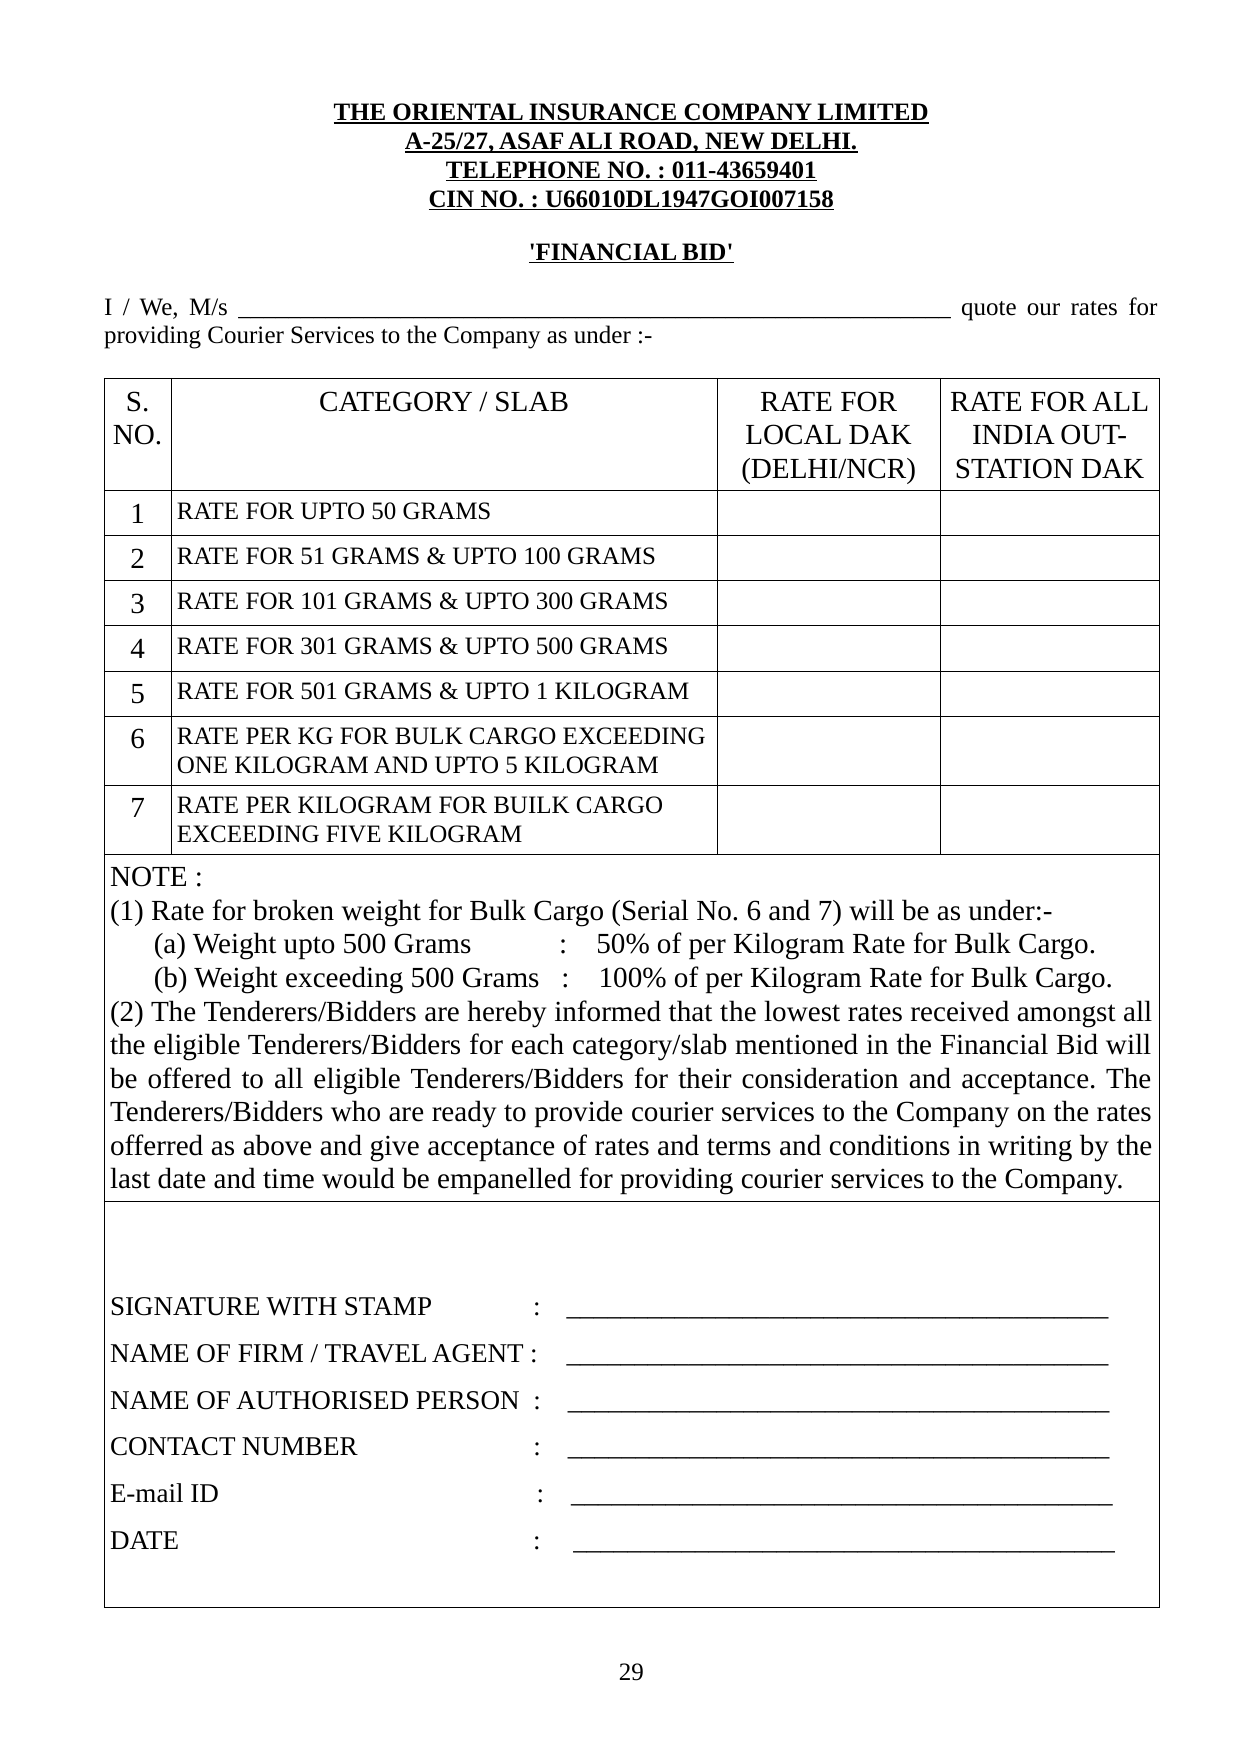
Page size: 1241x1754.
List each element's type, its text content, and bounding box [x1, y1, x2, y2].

table_cell NOTE : (1) Rate for broken weight for Bulk Cargo (Serial No. 6 and 7) will be as under:- (a) Weight upto 500 Grams : 50% of per Kilogram Rate for Bulk Cargo. (b) Weight exceeding 500 Grams : 100% of per Kilogram Rate for Bulk Cargo. (2) The Tenderers/Bidders are hereby informed that the lowest rates received amongst all the eligible Tenderers/Bidders for each category/slab mentioned in the Financial Bid will be offered to all eligible Tenderers/Bidders for their consideration and acceptance. The Tenderers/Bidders who are ready to provide courier services to the Company on the rates offerred as above and give acceptance of rates and terms and conditions in writing by the last date and time would be empanelled for providing courier services to the Company. [105, 855, 1159, 1201]
table_cell 7 [105, 786, 171, 854]
table_cell [941, 626, 1159, 671]
table_cell RATE FOR 301 GRAMS & UPTO 500 GRAMS [172, 626, 717, 671]
text TELEPHONE NO. : 011-43659401 [104, 155, 1158, 184]
table_cell 4 [105, 626, 171, 671]
table_cell RATE PER KILOGRAM FOR BUILK CARGO EXCEEDING FIVE KILOGRAM [172, 786, 717, 854]
table_cell 3 [105, 581, 171, 625]
text CIN NO. : U66010DL1947GOI007158 [104, 184, 1158, 212]
text 'FINANCIAL BID' [104, 237, 1158, 265]
table_cell 5 [105, 672, 171, 716]
table_cell [718, 672, 940, 716]
table_cell RATE FOR 101 GRAMS & UPTO 300 GRAMS [172, 581, 717, 625]
table_cell RATE FOR UPTO 50 GRAMS [172, 491, 717, 535]
table_cell 6 [105, 717, 171, 785]
table_header RATE FOR LOCAL DAK (DELHI/NCR) [718, 379, 940, 490]
table_cell [718, 581, 940, 625]
table_cell RATE FOR 501 GRAMS & UPTO 1 KILOGRAM [172, 672, 717, 716]
table_cell [718, 626, 940, 671]
table_cell [718, 786, 940, 854]
table_cell [941, 786, 1159, 854]
table_cell RATE PER KG FOR BULK CARGO EXCEEDING ONE KILOGRAM AND UPTO 5 KILOGRAM [172, 717, 717, 785]
table_cell [941, 717, 1159, 785]
table_cell [718, 491, 940, 535]
table_cell RATE FOR 51 GRAMS & UPTO 100 GRAMS [172, 536, 717, 580]
table_cell [941, 491, 1159, 535]
table_cell 1 [105, 491, 171, 535]
table_header RATE FOR ALL INDIA OUT-STATION DAK [941, 379, 1159, 490]
table_cell [941, 672, 1159, 716]
text I / We, M/s _________________________________________________________ quote our rates for providing Courier Services to the Company as under :- [104, 292, 1158, 349]
table_header CATEGORY / SLAB [172, 379, 717, 490]
table_cell [718, 717, 940, 785]
text A-25/27, ASAF ALI ROAD, NEW DELHI. [104, 126, 1158, 155]
table_header S. NO. [105, 379, 171, 490]
table_cell [941, 536, 1159, 580]
text THE ORIENTAL INSURANCE COMPANY LIMITED [104, 97, 1158, 126]
table_cell SIGNATURE WITH STAMP : ________________________________________ NAME OF FIRM / TRAVEL AGENT : ________________________________________ NAME OF AUTHORISED PERSON : ________________________________________ CONTACT NUMBER : ________________________________________ E-mail ID : ________________________________________ DATE : ________________________________________ [105, 1202, 1159, 1607]
table_cell [718, 536, 940, 580]
table_cell 2 [105, 536, 171, 580]
table_cell [941, 581, 1159, 625]
